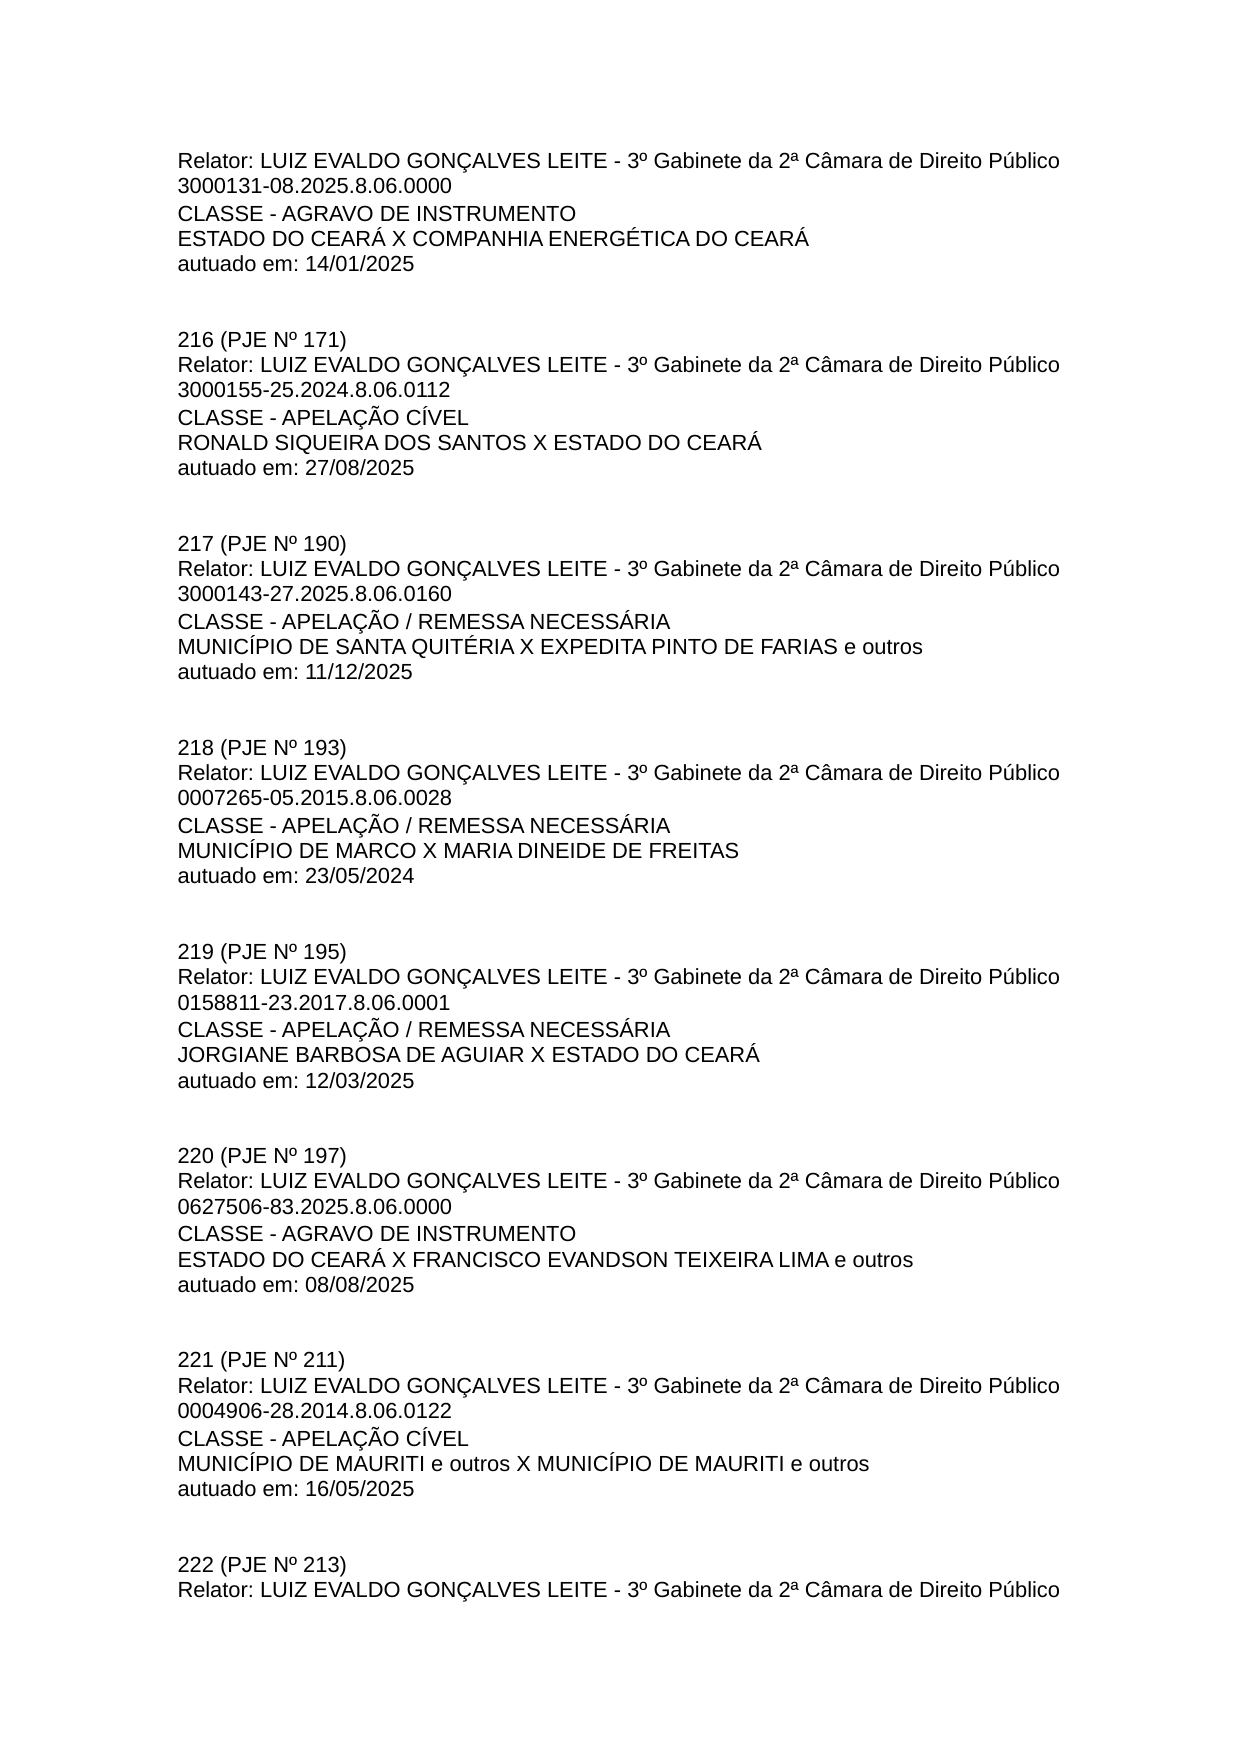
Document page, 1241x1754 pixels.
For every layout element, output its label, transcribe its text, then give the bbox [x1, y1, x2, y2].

text CLASSE - APELAÇÃO / REMESSA NECESSÁRIA MUNICÍPIO DE SANTA QUITÉRIA X EXPEDITA PINTO DE FARIAS e outros autuado em: 11/12/2025 [177, 609, 1063, 684]
subtitle 3000131-08.2025.8.06.0000 [177, 173, 1063, 198]
text Relator: LUIZ EVALDO GONÇALVES LEITE - 3º Gabinete da 2ª Câmara de Direito Público [177, 1373, 1063, 1398]
subtitle 3000155-25.2024.8.06.0112 [177, 377, 1063, 402]
text 218 (PJE Nº 193) [177, 735, 1063, 760]
text Relator: LUIZ EVALDO GONÇALVES LEITE - 3º Gabinete da 2ª Câmara de Direito Público [177, 148, 1063, 173]
text CLASSE - APELAÇÃO CÍVEL MUNICÍPIO DE MAURITI e outros X MUNICÍPIO DE MAURITI e outros autuado em: 16/05/2025 [177, 1426, 1063, 1501]
text CLASSE - AGRAVO DE INSTRUMENTO ESTADO DO CEARÁ X FRANCISCO EVANDSON TEIXEIRA LIMA e outros autuado em: 08/08/2025 [177, 1221, 1063, 1297]
subtitle 3000143-27.2025.8.06.0160 [177, 581, 1063, 606]
text Relator: LUIZ EVALDO GONÇALVES LEITE - 3º Gabinete da 2ª Câmara de Direito Público [177, 556, 1063, 581]
text CLASSE - APELAÇÃO / REMESSA NECESSÁRIA JORGIANE BARBOSA DE AGUIAR X ESTADO DO CEARÁ autuado em: 12/03/2025 [177, 1017, 1063, 1093]
text Relator: LUIZ EVALDO GONÇALVES LEITE - 3º Gabinete da 2ª Câmara de Direito Público [177, 1168, 1063, 1194]
text 217 (PJE Nº 190) [177, 531, 1063, 556]
subtitle 0004906-28.2014.8.06.0122 [177, 1398, 1063, 1423]
subtitle 0158811-23.2017.8.06.0001 [177, 989, 1063, 1015]
text 221 (PJE Nº 211) [177, 1347, 1063, 1373]
text Relator: LUIZ EVALDO GONÇALVES LEITE - 3º Gabinete da 2ª Câmara de Direito Público [177, 352, 1063, 377]
text Relator: LUIZ EVALDO GONÇALVES LEITE - 3º Gabinete da 2ª Câmara de Direito Público [177, 760, 1063, 785]
text 222 (PJE Nº 213) [177, 1552, 1063, 1577]
subtitle 0007265-05.2015.8.06.0028 [177, 785, 1063, 811]
text 220 (PJE Nº 197) [177, 1143, 1063, 1168]
text Relator: LUIZ EVALDO GONÇALVES LEITE - 3º Gabinete da 2ª Câmara de Direito Público [177, 964, 1063, 989]
text Relator: LUIZ EVALDO GONÇALVES LEITE - 3º Gabinete da 2ª Câmara de Direito Público [177, 1577, 1063, 1602]
text CLASSE - APELAÇÃO CÍVEL RONALD SIQUEIRA DOS SANTOS X ESTADO DO CEARÁ autuado em: 27/08/2025 [177, 405, 1063, 480]
text 219 (PJE Nº 195) [177, 939, 1063, 964]
subtitle 0627506-83.2025.8.06.0000 [177, 1194, 1063, 1219]
text CLASSE - AGRAVO DE INSTRUMENTO ESTADO DO CEARÁ X COMPANHIA ENERGÉTICA DO CEARÁ autuado em: 14/01/2025 [177, 201, 1063, 276]
text 216 (PJE Nº 171) [177, 327, 1063, 352]
text CLASSE - APELAÇÃO / REMESSA NECESSÁRIA MUNICÍPIO DE MARCO X MARIA DINEIDE DE FREITAS autuado em: 23/05/2024 [177, 813, 1063, 889]
